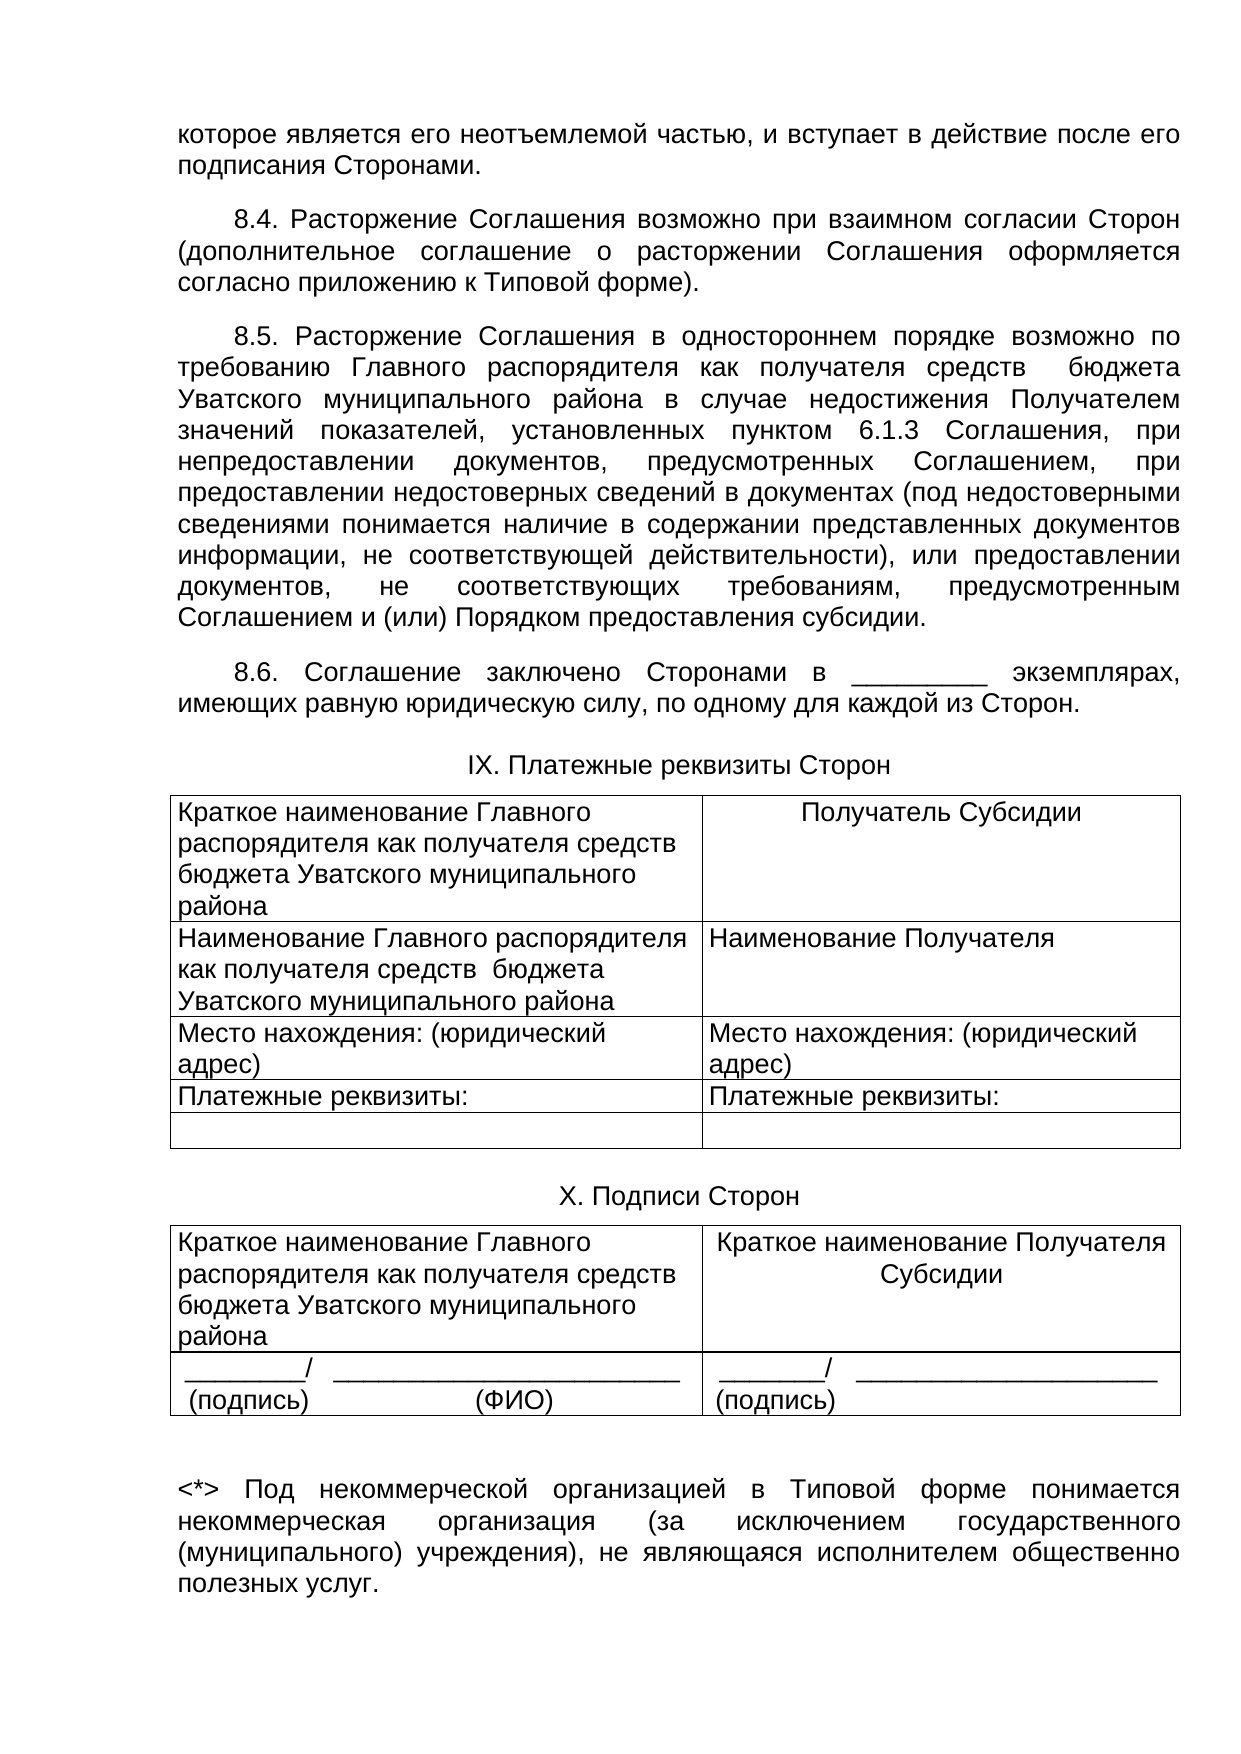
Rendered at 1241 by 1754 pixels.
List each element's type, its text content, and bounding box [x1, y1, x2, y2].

text которое является его неотъемлемой частью, и вступает в действие после его подписания Сторонами. [177, 118, 1181, 181]
table_header Краткое наименование Получателя Субсидии [703, 1226, 1180, 1351]
table_header Краткое наименование Главного распорядителя как получателя средств бюджета Уватского муниципального района [171, 796, 702, 921]
table_cell _______________________ (ФИО) [327, 1353, 702, 1415]
text <*> Под некоммерческой организацией в Типовой форме понимается некоммерческая организация (за исключением государственного (муниципального) учреждения), не являющаяся исполнителем общественно полезных услуг. [177, 1473, 1181, 1598]
text 8.4. Расторжение Соглашения возможно при взаимном согласии Сторон (дополнительное соглашение о расторжении Соглашения оформляется согласно приложению к Типовой форме). [177, 203, 1181, 297]
table_cell Платежные реквизиты: [171, 1080, 702, 1112]
text 8.6. Соглашение заключено Сторонами в _________ экземплярах, имеющих равную юридическую силу, по одному для каждой из Сторон. [177, 656, 1181, 718]
table_header Получатель Субсидии [703, 796, 1180, 921]
table_cell ________/ (подпись) [171, 1353, 327, 1415]
table_cell Место нахождения: (юридический адрес) [703, 1017, 1180, 1079]
table_cell Наименование Получателя [703, 922, 1180, 1016]
table_cell Место нахождения: (юридический адрес) [171, 1017, 702, 1079]
subtitle IX. Платежные реквизиты Сторон [177, 749, 1181, 781]
table_cell Платежные реквизиты: [703, 1080, 1180, 1112]
text 8.5. Расторжение Соглашения в одностороннем порядке возможно по требованию Главного распорядителя как получателя средств бюджета Уватского муниципального района в случае недостижения Получателем значений показателей, установленных пунктом 6.1.3 Соглашения, при непредоставлении документов, предусмотренных Соглашением, при предоставлении недостоверных сведений в документах (под недостоверными сведениями понимается наличие в содержании представленных документов информации, не соответствующей действительности), или предоставлении документов, не соответствующих требованиям, предусмотренным Соглашением и (или) Порядком предоставления субсидии. [177, 320, 1181, 633]
table_cell [171, 1113, 702, 1147]
table_cell _______/ (подпись) [703, 1353, 849, 1415]
table_cell [703, 1113, 1180, 1147]
table_cell ____________________ [850, 1353, 1180, 1415]
table_cell Наименование Главного распорядителя как получателя средств бюджета Уватского муниципального района [171, 922, 702, 1016]
table_header Краткое наименование Главного распорядителя как получателя средств бюджета Уватского муниципального района [171, 1226, 702, 1351]
subtitle X. Подписи Сторон [177, 1180, 1181, 1211]
